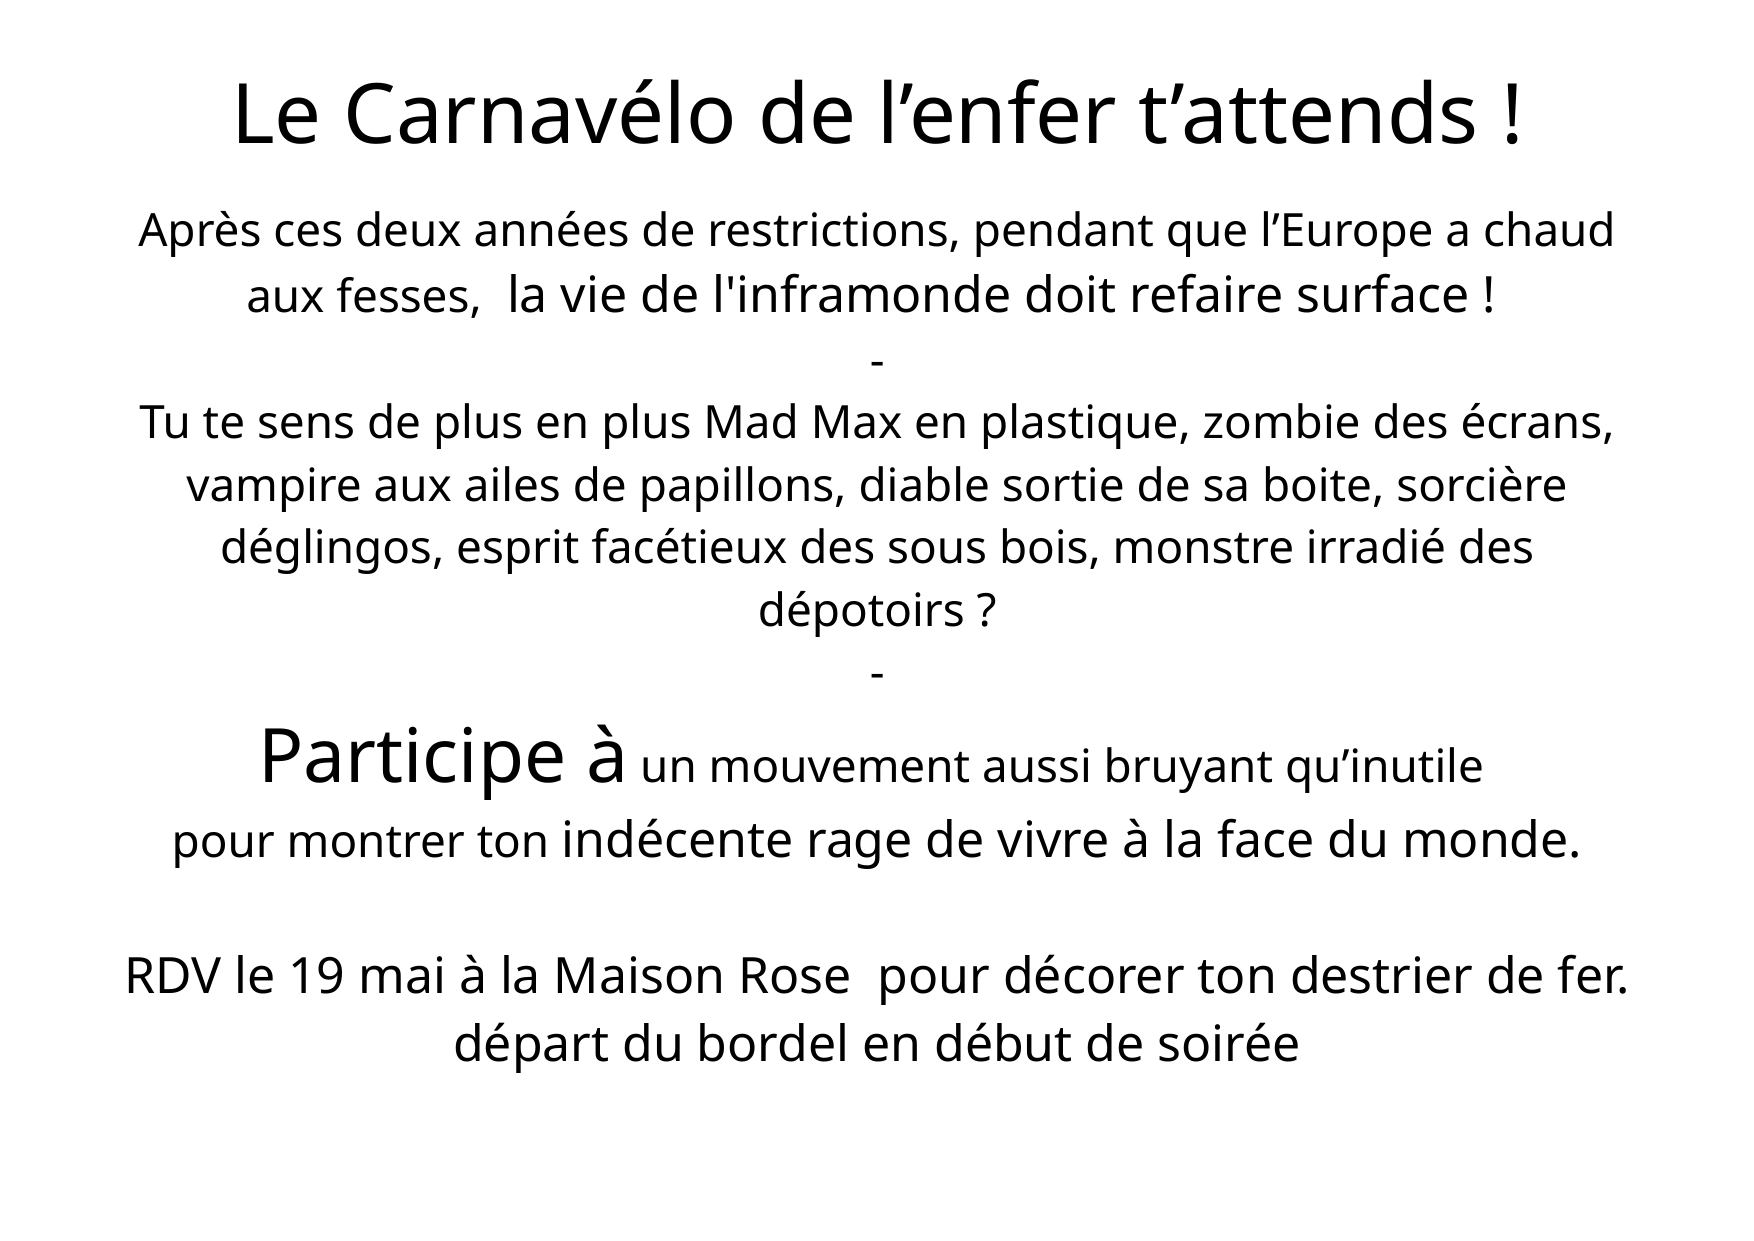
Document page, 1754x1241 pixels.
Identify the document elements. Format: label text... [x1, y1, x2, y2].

text Après ces deux années de restrictions, pendant que l’Europe a chaud aux fesses, la vie de l'inframonde doit refaire surface ! [118, 197, 1636, 327]
text Le Carnavélo de l’enfer t’attends ! [118, 55, 1636, 197]
text RDV le 19 mai à la Maison Rose pour décorer ton destrier de fer. départ du bordel en début de soirée [118, 940, 1636, 1077]
text - Tu te sens de plus en plus Mad Max en plastique, zombie des écrans, vampire aux ailes de papillons, diable sortie de sa boite, sorcière déglingos, esprit facétieux des sous bois, monstre irradié des dépotoirs ? - Participe à un mouvement aussi bruyant qu’inutile pour montrer ton indécente rage de vivre à la face du monde. [118, 327, 1636, 872]
